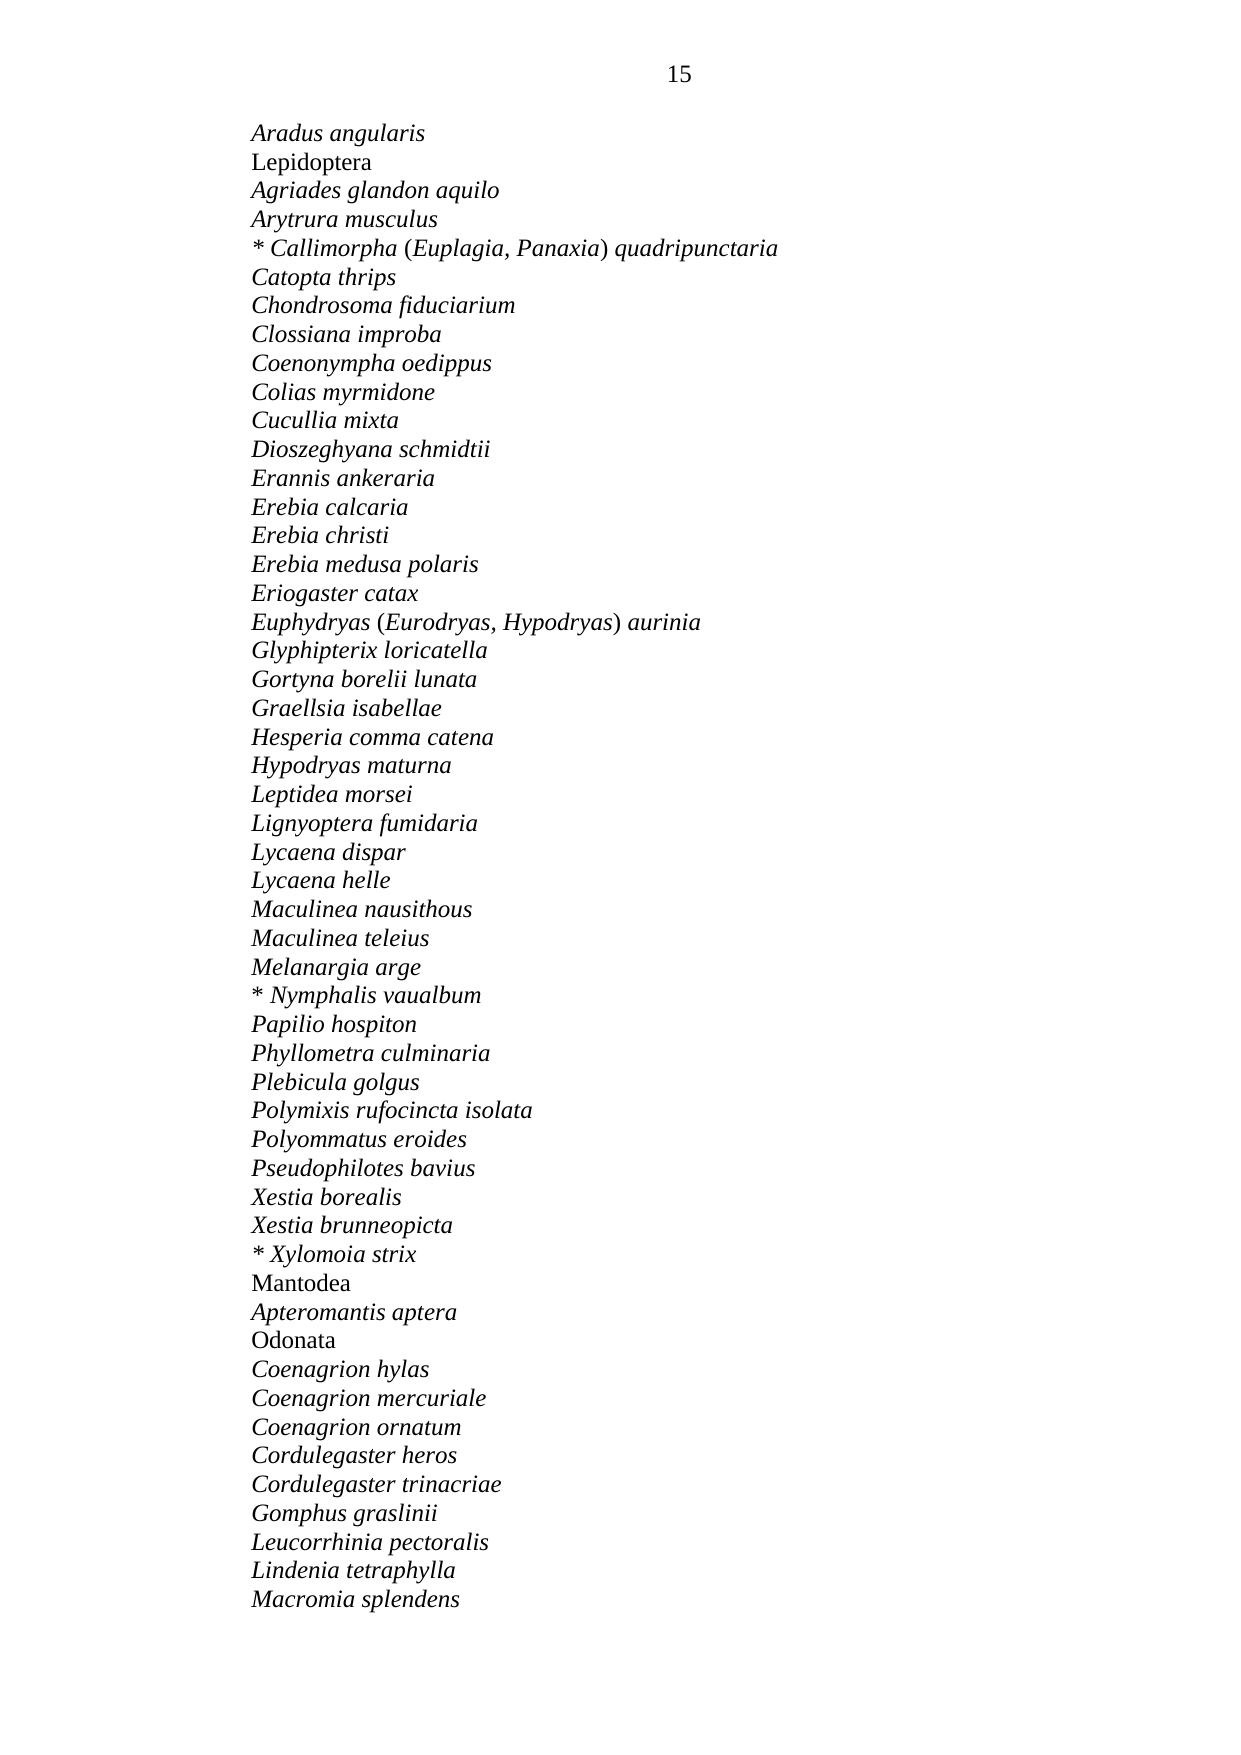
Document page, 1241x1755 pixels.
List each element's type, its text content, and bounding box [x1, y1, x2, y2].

text Polymixis rufocincta isolata [177, 1096, 1181, 1124]
text Phyllometra culminaria [177, 1038, 1181, 1067]
text Lignyoptera fumidaria [177, 808, 1181, 837]
text Apteromantis aptera [177, 1297, 1181, 1326]
text Colias myrmidone [177, 377, 1181, 406]
text Erebia christi [177, 521, 1181, 549]
text Erebia calcaria [177, 492, 1181, 521]
text Lepidoptera [177, 147, 1181, 176]
text Hesperia comma catena [177, 722, 1181, 751]
text Cordulegaster trinacriae [177, 1469, 1181, 1498]
text Gortyna borelii lunata [177, 664, 1181, 693]
text Clossiana improba [177, 319, 1181, 348]
text Odonata [177, 1326, 1181, 1354]
text Coenagrion hylas [177, 1354, 1181, 1383]
text Lycaena dispar [177, 837, 1181, 866]
text Pseudophilotes bavius [177, 1153, 1181, 1182]
text Papilio hospiton [177, 1009, 1181, 1038]
text Hypodryas maturna [177, 751, 1181, 779]
text Plebicula golgus [177, 1067, 1181, 1096]
text Leucorrhinia pectoralis [177, 1527, 1181, 1556]
text Leptidea morsei [177, 779, 1181, 808]
text Chondrosoma fiduciarium [177, 291, 1181, 319]
text Lycaena helle [177, 866, 1181, 894]
text Maculinea teleius [177, 923, 1181, 952]
text Erannis ankeraria [177, 463, 1181, 492]
text Coenagrion mercuriale [177, 1383, 1181, 1412]
text * Nymphalis vaualbum [177, 981, 1181, 1009]
text Graellsia isabellae [177, 693, 1181, 722]
text Eriogaster catax [177, 578, 1181, 607]
text Cordulegaster heros [177, 1441, 1181, 1469]
text Agriades glandon aquilo [177, 176, 1181, 204]
text Cucullia mixta [177, 406, 1181, 434]
text Macromia splendens [177, 1584, 1181, 1613]
text Catopta thrips [177, 262, 1181, 291]
text Arytrura musculus [177, 204, 1181, 233]
text Maculinea nausithous [177, 894, 1181, 923]
text Euphydryas (Eurodryas, Hypodryas) aurinia [177, 607, 1181, 636]
text Aradus angularis [177, 118, 1181, 147]
text Dioszeghyana schmidtii [177, 434, 1181, 463]
text Xestia brunneopicta [177, 1211, 1181, 1239]
text Gomphus graslinii [177, 1498, 1181, 1527]
text Mantodea [177, 1268, 1181, 1297]
text Coenagrion ornatum [177, 1412, 1181, 1441]
text * Callimorpha (Euplagia, Panaxia) quadripunctaria [177, 233, 1181, 262]
text Glyphipterix loricatella [177, 636, 1181, 664]
text Xestia borealis [177, 1182, 1181, 1211]
text * Xylomoia strix [177, 1239, 1181, 1268]
text Coenonympha oedippus [177, 348, 1181, 377]
text Melanargia arge [177, 952, 1181, 981]
text Lindenia tetraphylla [177, 1556, 1181, 1584]
text Polyommatus eroides [177, 1124, 1181, 1153]
text Erebia medusa polaris [177, 549, 1181, 578]
